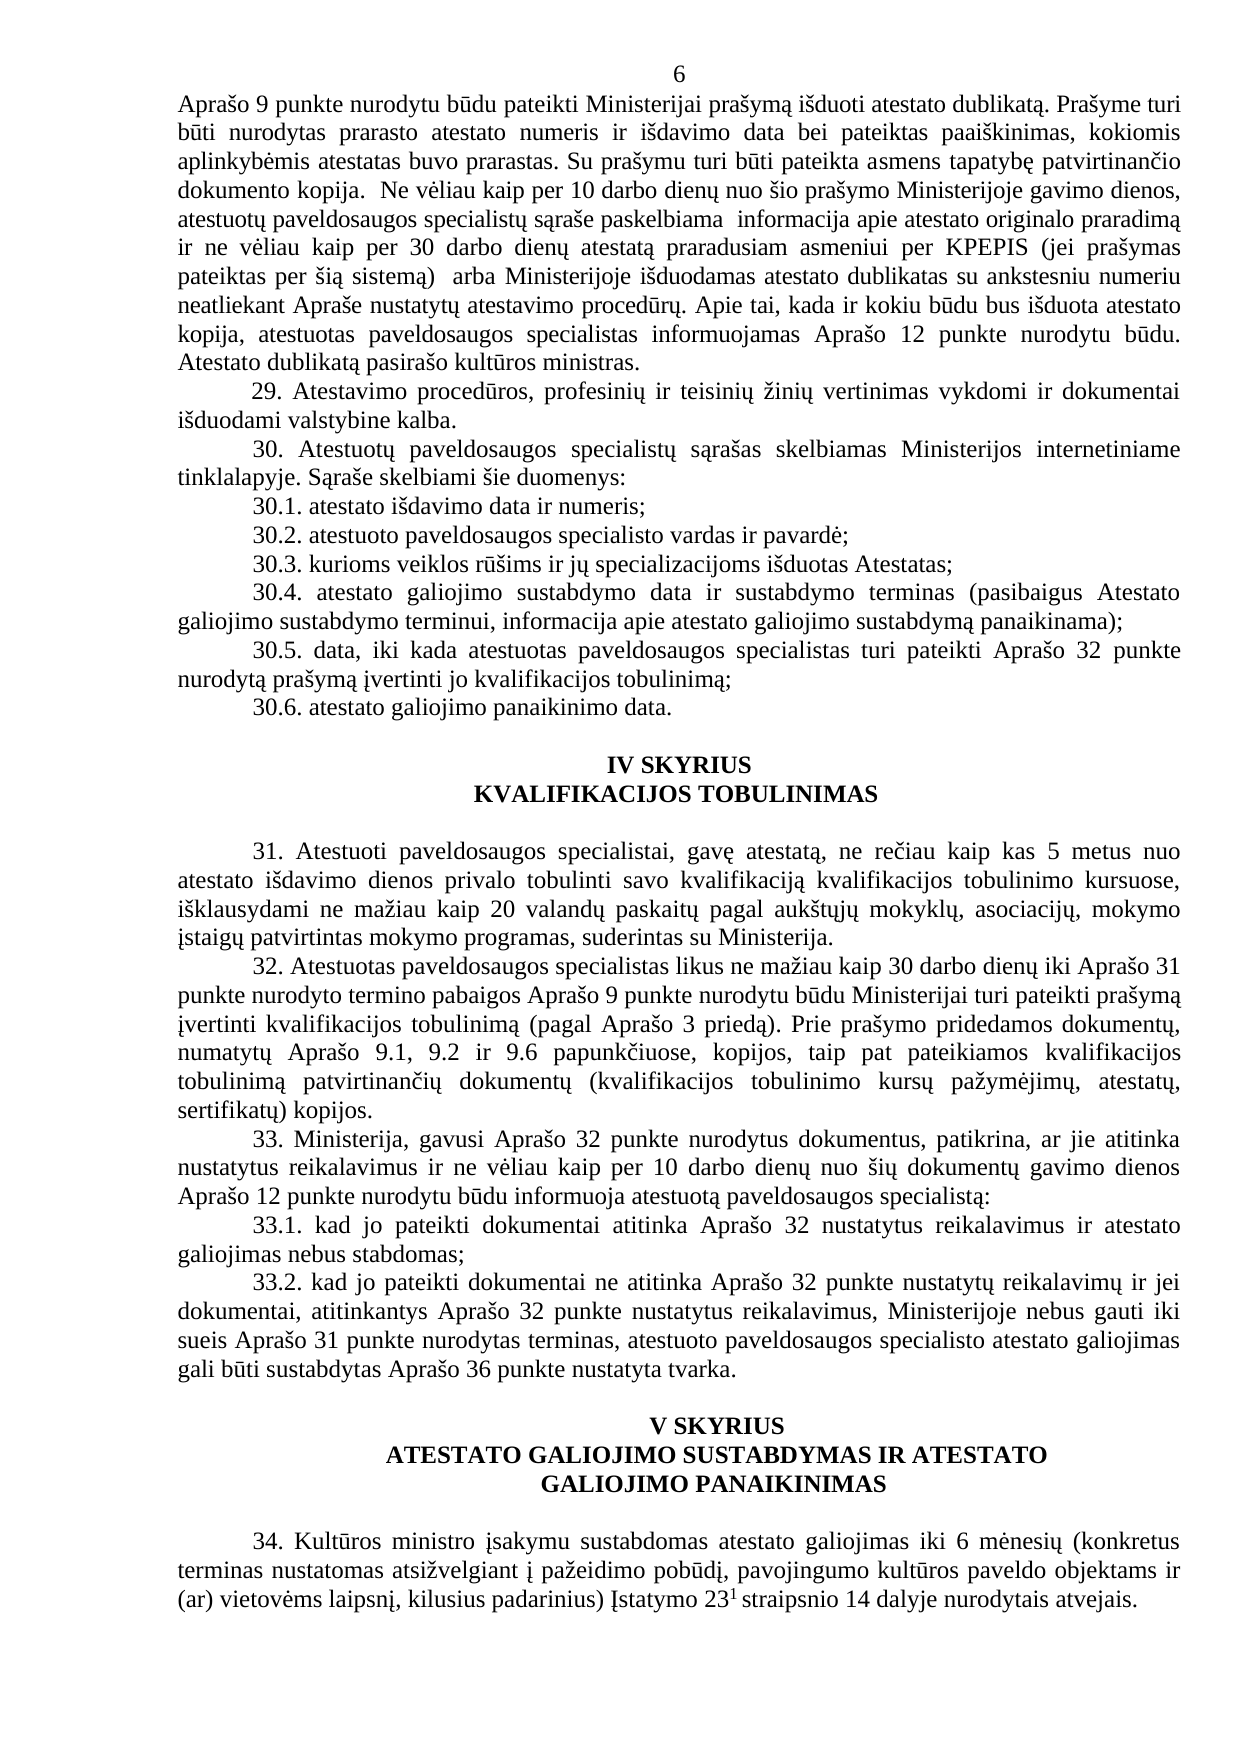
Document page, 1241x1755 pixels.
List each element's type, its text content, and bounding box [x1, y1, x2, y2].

text Aprašo 9 punkte nurodytu būdu pateikti Ministerijai prašymą išduoti atestato dublikatą. Prašyme turi būti nurodytas prarasto atestato numeris ir išdavimo data bei pateiktas paaiškinimas, kokiomis aplinkybėmis atestatas buvo prarastas. Su prašymu turi būti pateikta asmens tapatybę patvirtinančio dokumento kopija. Ne vėliau kaip per 10 darbo dienų nuo šio prašymo Ministerijoje gavimo dienos, atestuotų paveldosaugos specialistų sąraše paskelbiama informacija apie atestato originalo praradimą ir ne vėliau kaip per 30 darbo dienų atestatą praradusiam asmeniui per KPEPIS (jei prašymas pateiktas per šią sistemą) arba Ministerijoje išduodamas atestato dublikatas su ankstesniu numeriu neatliekant Apraše nustatytų atestavimo procedūrų. Apie tai, kada ir kokiu būdu bus išduota atestato kopija, atestuotas paveldosaugos specialistas informuojamas Aprašo 12 punkte nurodytu būdu. Atestato dublikatą pasirašo kultūros ministras. [177, 89, 1181, 376]
text 34. Kultūros ministro įsakymu sustabdomas atestato galiojimas iki 6 mėnesių (konkretus terminas nustatomas atsižvelgiant į pažeidimo pobūdį, pavojingumo kultūros paveldo objektams ir (ar) vietovėms laipsnį, kilusius padarinius) Įstatymo 231 straipsnio 14 dalyje nurodytais atvejais. [177, 1526, 1181, 1612]
text 33. Ministerija, gavusi Aprašo 32 punkte nurodytus dokumentus, patikrina, ar jie atitinka nustatytus reikalavimus ir ne vėliau kaip per 10 darbo dienų nuo šių dokumentų gavimo dienos Aprašo 12 punkte nurodytu būdu informuoja atestuotą paveldosaugos specialistą: [177, 1124, 1181, 1210]
text GALIOJIMO PANAIKINIMAS [177, 1469, 1181, 1497]
text 30.1. atestato išdavimo data ir numeris; [177, 491, 1181, 520]
text 30.3. kurioms veiklos rūšims ir jų specializacijoms išduotas Atestatas; [177, 549, 1181, 577]
text IV SKYRIUS [177, 750, 1181, 779]
text ATESTATO GALIOJIMO SUSTABDYMAS IR ATESTATO [177, 1440, 1181, 1469]
text 30.4. atestato galiojimo sustabdymo data ir sustabdymo terminas (pasibaigus Atestato galiojimo sustabdymo terminui, informacija apie atestato galiojimo sustabdymą panaikinama); [177, 577, 1181, 635]
text 31. Atestuoti paveldosaugos specialistai, gavę atestatą, ne rečiau kaip kas 5 metus nuo atestato išdavimo dienos privalo tobulinti savo kvalifikaciją kvalifikacijos tobulinimo kursuose, išklausydami ne mažiau kaip 20 valandų paskaitų pagal aukštųjų mokyklų, asociacijų, mokymo įstaigų patvirtintas mokymo programas, suderintas su Ministerija. [177, 836, 1181, 951]
text 30. Atestuotų paveldosaugos specialistų sąrašas skelbiamas Ministerijos internetiniame tinklalapyje. Sąraše skelbiami šie duomenys: [177, 434, 1181, 491]
text 30.5. data, iki kada atestuotas paveldosaugos specialistas turi pateikti Aprašo 32 punkte nurodytą prašymą įvertinti jo kvalifikacijos tobulinimą; [177, 635, 1181, 692]
text 32. Atestuotas paveldosaugos specialistas likus ne mažiau kaip 30 darbo dienų iki Aprašo 31 punkte nurodyto termino pabaigos Aprašo 9 punkte nurodytu būdu Ministerijai turi pateikti prašymą įvertinti kvalifikacijos tobulinimą (pagal Aprašo 3 priedą). Prie prašymo pridedamos dokumentų, numatytų Aprašo 9.1, 9.2 ir 9.6 papunkčiuose, kopijos, taip pat pateikiamos kvalifikacijos tobulinimą patvirtinančių dokumentų (kvalifikacijos tobulinimo kursų pažymėjimų, atestatų, sertifikatų) kopijos. [177, 951, 1181, 1124]
text 30.2. atestuoto paveldosaugos specialisto vardas ir pavardė; [177, 520, 1181, 549]
text 30.6. atestato galiojimo panaikinimo data. [177, 692, 1181, 721]
text V SKYRIUS [177, 1411, 1181, 1440]
text 33.1. kad jo pateikti dokumentai atitinka Aprašo 32 nustatytus reikalavimus ir atestato galiojimas nebus stabdomas; [177, 1210, 1181, 1267]
text 29. Atestavimo procedūros, profesinių ir teisinių žinių vertinimas vykdomi ir dokumentai išduodami valstybine kalba. [177, 376, 1181, 434]
text 33.2. kad jo pateikti dokumentai ne atitinka Aprašo 32 punkte nustatytų reikalavimų ir jei dokumentai, atitinkantys Aprašo 32 punkte nustatytus reikalavimus, Ministerijoje nebus gauti iki sueis Aprašo 31 punkte nurodytas terminas, atestuoto paveldosaugos specialisto atestato galiojimas gali būti sustabdytas Aprašo 36 punkte nustatyta tvarka. [177, 1267, 1181, 1382]
text KVALIFIKACIJOS TOBULINIMAS [177, 779, 1181, 807]
